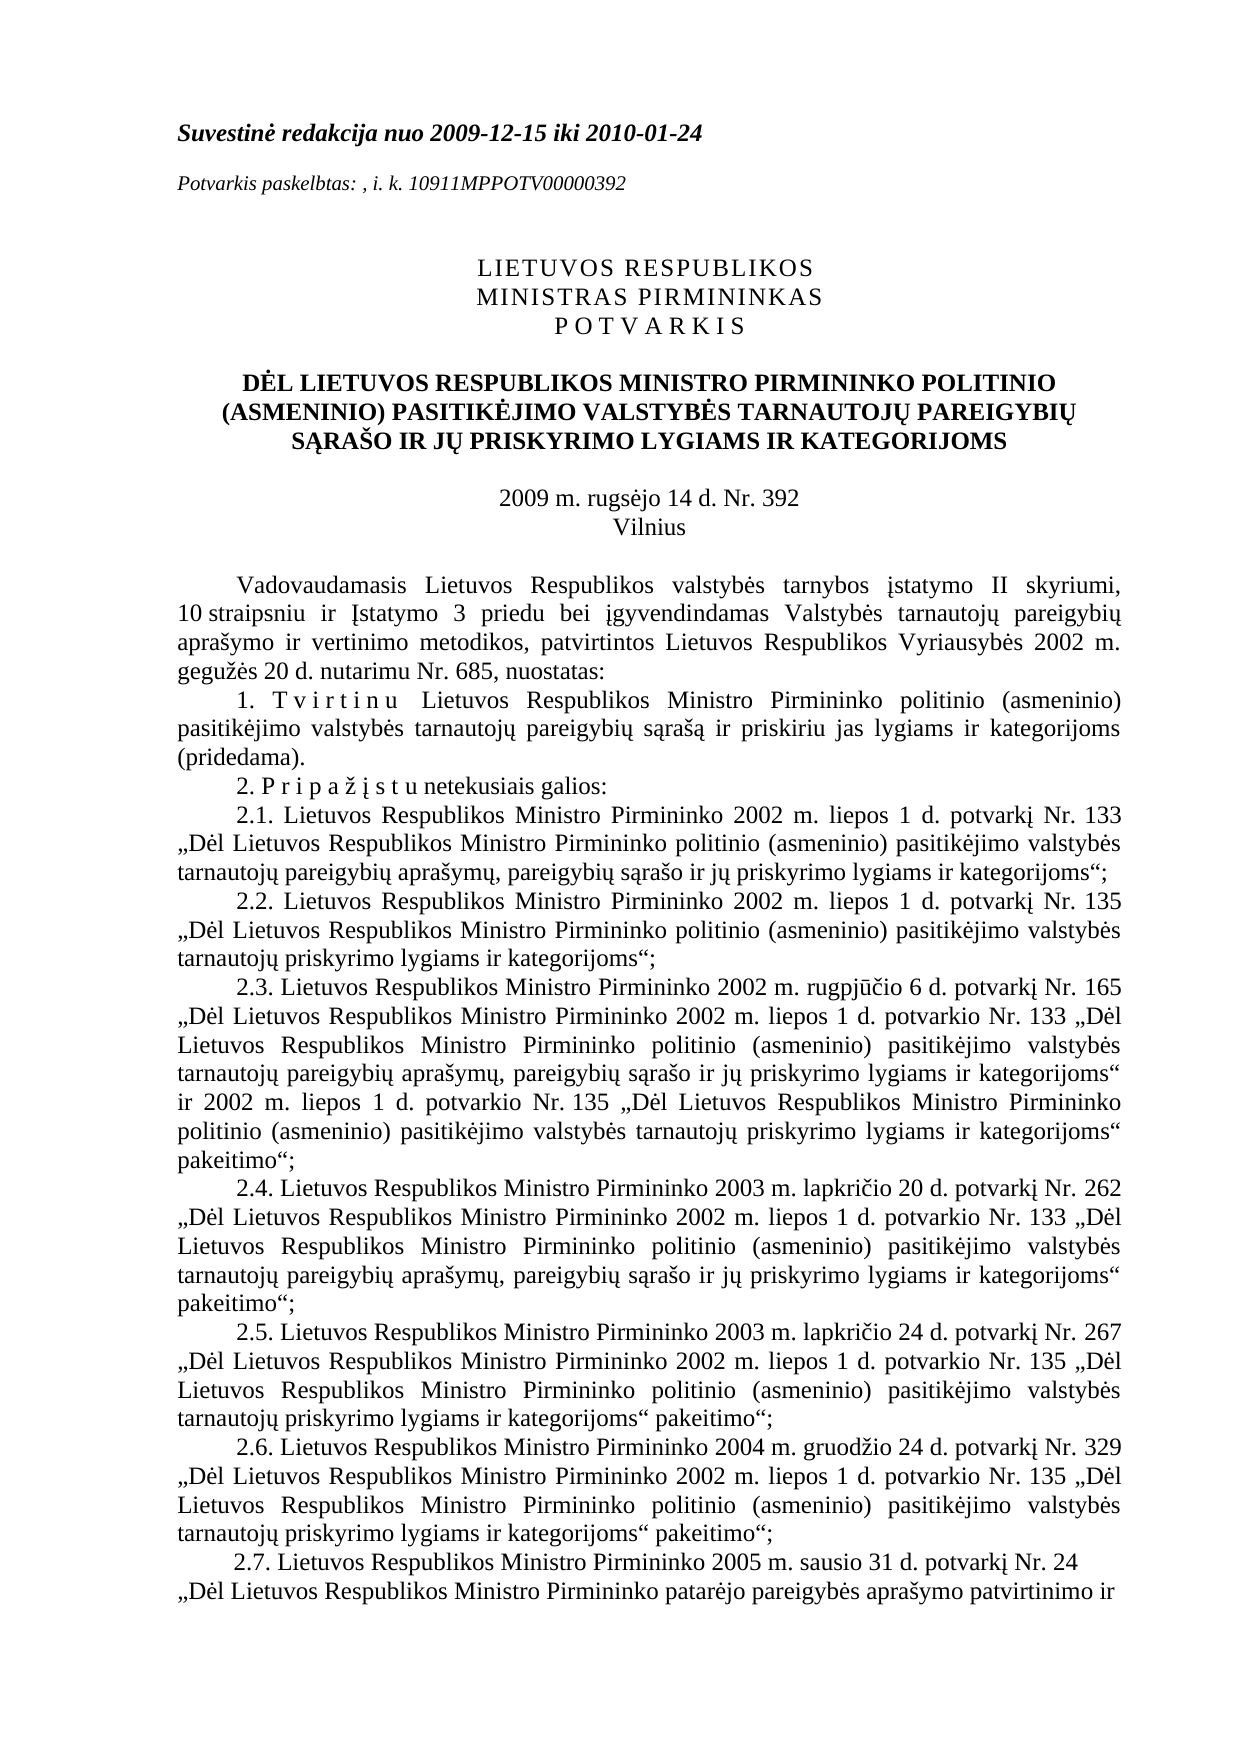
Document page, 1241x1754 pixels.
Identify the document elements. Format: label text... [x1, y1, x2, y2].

text 2.7. Lietuvos Respublikos Ministro Pirmininko 2005 m. sausio 31 d. potvarkį Nr. 24 „Dėl Lietuvos Respublikos Ministro Pirmininko patarėjo pareigybės aprašymo patvirtinimo ir [177, 1547, 1122, 1605]
text 2.3. Lietuvos Respublikos Ministro Pirmininko 2002 m. rugpjūčio 6 d. potvarkį Nr. 165 „Dėl Lietuvos Respublikos Ministro Pirmininko 2002 m. liepos 1 d. potvarkio Nr. 133 „Dėl Lietuvos Respublikos Ministro Pirmininko politinio (asmeninio) pasitikėjimo valstybės tarnautojų pareigybių aprašymų, pareigybių sąrašo ir jų priskyrimo lygiams ir kategorijoms“ ir 2002 m. liepos 1 d. potvarkio Nr. 135 „Dėl Lietuvos Respublikos Ministro Pirmininko politinio (asmeninio) pasitikėjimo valstybės tarnautojų priskyrimo lygiams ir kategorijoms“ pakeitimo“; [177, 972, 1122, 1173]
text LIETUVOS RESPUBLIKOS [177, 253, 1122, 282]
text 2. Pripažįstu netekusiais galios: [177, 771, 1122, 800]
text Vilnius [177, 512, 1122, 541]
text 2.6. Lietuvos Respublikos Ministro Pirmininko 2004 m. gruodžio 24 d. potvarkį Nr. 329 „Dėl Lietuvos Respublikos Ministro Pirmininko 2002 m. liepos 1 d. potvarkio Nr. 135 „Dėl Lietuvos Respublikos Ministro Pirmininko politinio (asmeninio) pasitikėjimo valstybės tarnautojų priskyrimo lygiams ir kategorijoms“ pakeitimo“; [177, 1432, 1122, 1547]
text Potvarkis paskelbtas: , i. k. 10911MPPOTV00000392 [177, 171, 1122, 195]
text 2.1. Lietuvos Respublikos Ministro Pirmininko 2002 m. liepos 1 d. potvarkį Nr. 133 „Dėl Lietuvos Respublikos Ministro Pirmininko politinio (asmeninio) pasitikėjimo valstybės tarnautojų pareigybių aprašymų, pareigybių sąrašo ir jų priskyrimo lygiams ir kategorijoms“; [177, 800, 1122, 886]
text 2.5. Lietuvos Respublikos Ministro Pirmininko 2003 m. lapkričio 24 d. potvarkį Nr. 267 „Dėl Lietuvos Respublikos Ministro Pirmininko 2002 m. liepos 1 d. potvarkio Nr. 135 „Dėl Lietuvos Respublikos Ministro Pirmininko politinio (asmeninio) pasitikėjimo valstybės tarnautojų priskyrimo lygiams ir kategorijoms“ pakeitimo“; [177, 1317, 1122, 1432]
text 2009 m. rugsėjo 14 d. Nr. 392 [177, 483, 1122, 512]
text 2.2. Lietuvos Respublikos Ministro Pirmininko 2002 m. liepos 1 d. potvarkį Nr. 135 „Dėl Lietuvos Respublikos Ministro Pirmininko politinio (asmeninio) pasitikėjimo valstybės tarnautojų priskyrimo lygiams ir kategorijoms“; [177, 886, 1122, 972]
text 2.4. Lietuvos Respublikos Ministro Pirmininko 2003 m. lapkričio 20 d. potvarkį Nr. 262 „Dėl Lietuvos Respublikos Ministro Pirmininko 2002 m. liepos 1 d. potvarkio Nr. 133 „Dėl Lietuvos Respublikos Ministro Pirmininko politinio (asmeninio) pasitikėjimo valstybės tarnautojų pareigybių aprašymų, pareigybių sąrašo ir jų priskyrimo lygiams ir kategorijoms“ pakeitimo“; [177, 1173, 1122, 1317]
subtitle POTVARKIS [177, 311, 1122, 340]
text 1. Tvirtinu Lietuvos Respublikos Ministro Pirmininko politinio (asmeninio) pasitikėjimo valstybės tarnautojų pareigybių sąrašą ir priskiriu jas lygiams ir kategorijoms (pridedama). [177, 685, 1122, 771]
text MINISTRAS PIRMININKAS [177, 282, 1122, 311]
subtitle DĖL LIETUVOS RESPUBLIKOS MINISTRO PIRMININKO POLITINIO (ASMENINIO) PASITIKĖJIMO VALSTYBĖS TARNAUTOJŲ PAREIGYBIŲ SĄRAŠO IR JŲ PRISKYRIMO LYGIAMS IR KATEGORIJOMS [177, 368, 1122, 455]
text Suvestinė redakcija nuo 2009-12-15 iki 2010-01-24 [177, 118, 1122, 147]
text Vadovaudamasis Lietuvos Respublikos valstybės tarnybos įstatymo II skyriumi, 10 straipsniu ir Įstatymo 3 priedu bei įgyvendindamas Valstybės tarnautojų pareigybių aprašymo ir vertinimo metodikos, patvirtintos Lietuvos Respublikos Vyriausybės 2002 m. gegužės 20 d. nutarimu Nr. 685, nuostatas: [177, 570, 1122, 685]
